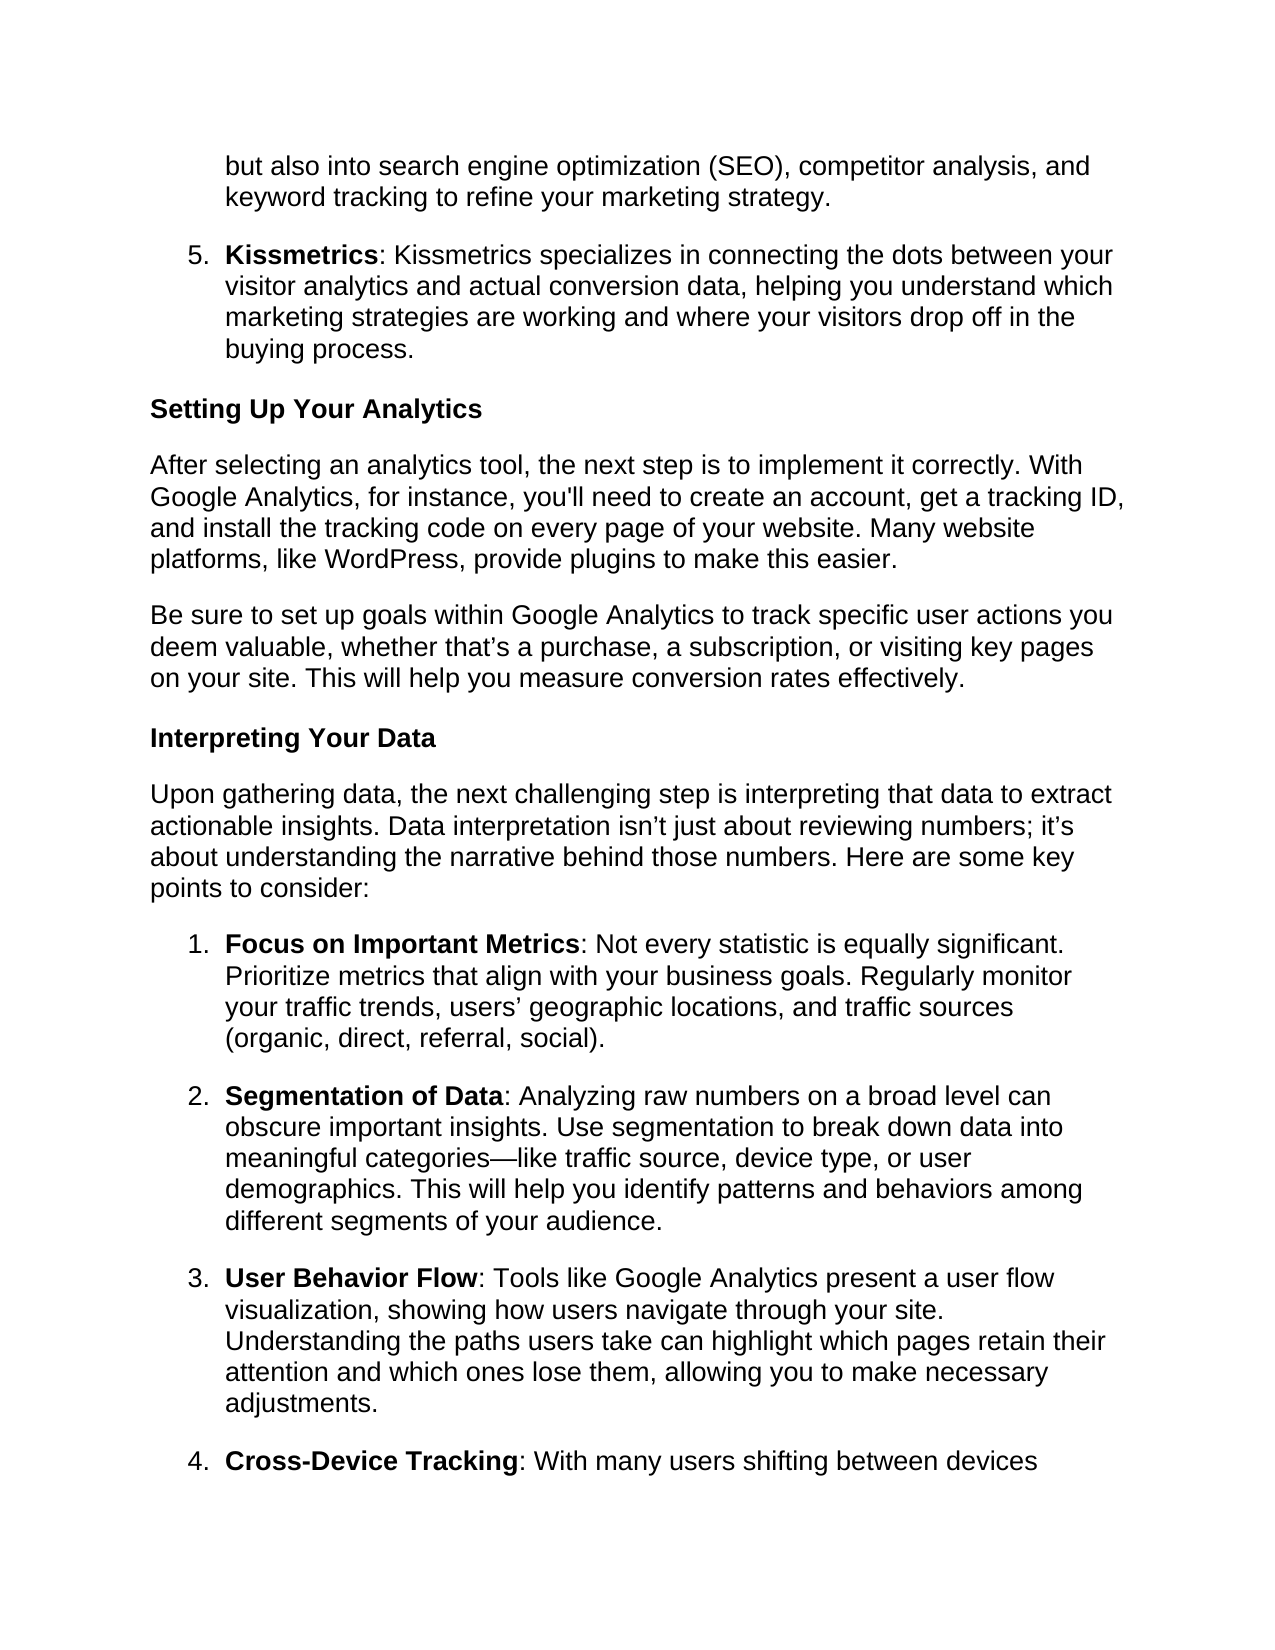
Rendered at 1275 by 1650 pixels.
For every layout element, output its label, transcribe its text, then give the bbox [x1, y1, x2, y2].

list but also into search engine optimization (SEO), competitor analysis, and keyword tracking to refine your marketing strategy. [187, 150, 1125, 239]
list Kissmetrics: Kissmetrics specializes in connecting the dots between your visitor analytics and actual conversion data, helping you understand which marketing strategies are working and where your visitors drop off in the buying process. [187, 239, 1125, 364]
text After selecting an analytics tool, the next step is to implement it correctly. With Google Analytics, for instance, you'll need to create an account, get a tracking ID, and install the tracking code on every page of your website. Many website platforms, like WordPress, provide plugins to make this easier. [150, 449, 1125, 574]
list Segmentation of Data: Analyzing raw numbers on a broad level can obscure important insights. Use segmentation to break down data into meaningful categories—like traffic source, device type, or user demographics. This will help you identify patterns and behaviors among different segments of your audience. [187, 1080, 1125, 1262]
list Cross-Device Tracking: With many users shifting between devices [187, 1445, 1125, 1476]
subtitle Setting Up Your Analytics [150, 393, 1125, 424]
list User Behavior Flow: Tools like Google Analytics present a user flow visualization, showing how users navigate through your site. Understanding the paths users take can highlight which pages retain their attention and which ones lose them, allowing you to make necessary adjustments. [187, 1262, 1125, 1445]
text Be sure to set up goals within Google Analytics to track specific user actions you deem valuable, whether that’s a purchase, a subscription, or visiting key pages on your site. This will help you measure conversion rates effectively. [150, 599, 1125, 693]
list Focus on Important Metrics: Not every statistic is equally significant. Prioritize metrics that align with your business goals. Regularly monitor your traffic trends, users’ geographic locations, and traffic sources (organic, direct, referral, social). [187, 928, 1125, 1080]
text Upon gathering data, the next challenging step is interpreting that data to extract actionable insights. Data interpretation isn’t just about reviewing numbers; it’s about understanding the narrative behind those numbers. Here are some key points to consider: [150, 778, 1125, 903]
subtitle Interpreting Your Data [150, 722, 1125, 753]
